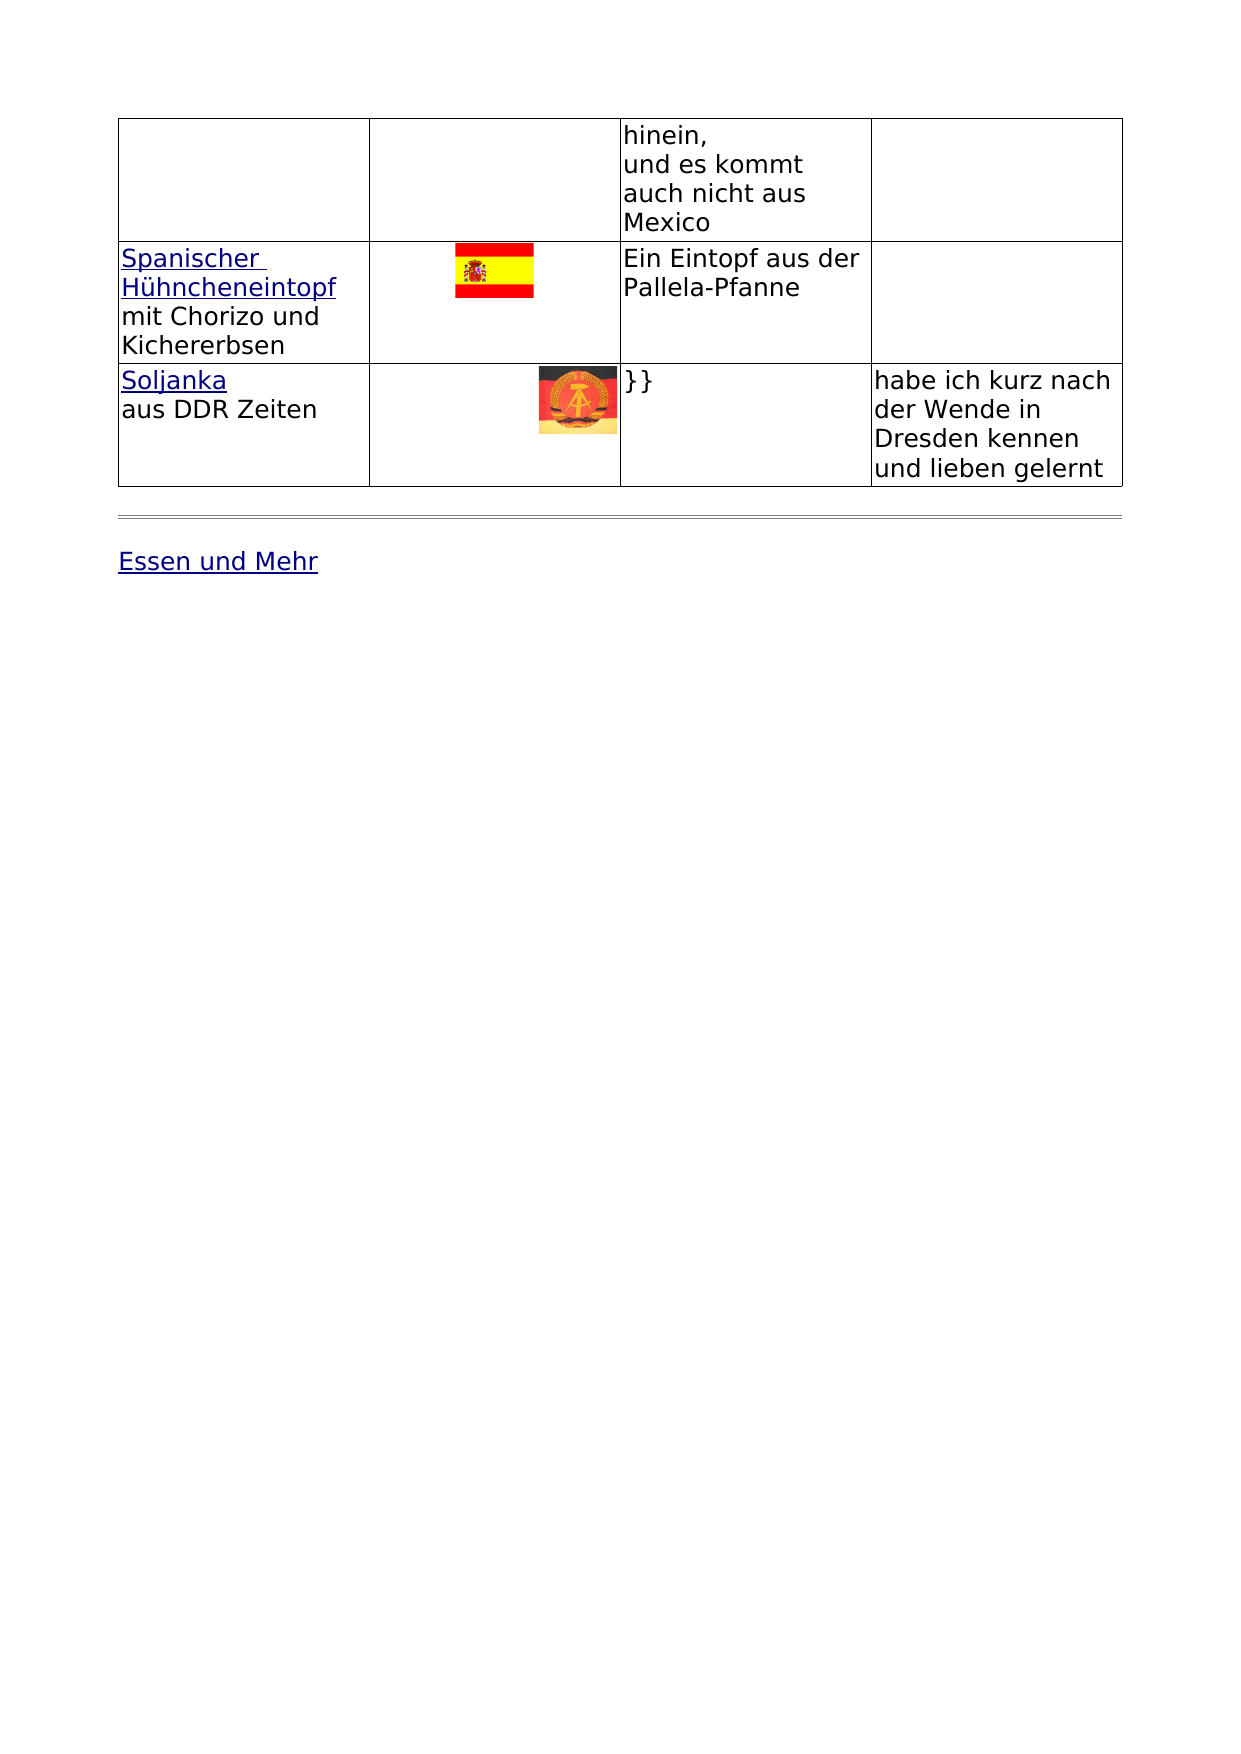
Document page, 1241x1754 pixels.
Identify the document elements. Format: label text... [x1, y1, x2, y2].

table_cell [872, 119, 1122, 241]
table_cell Ein Eintopf aus der Pallela-Pfanne [621, 242, 871, 363]
table_cell }} [621, 364, 871, 486]
picture [455, 243, 534, 298]
table_cell [370, 119, 620, 241]
table_cell [119, 119, 369, 241]
table_cell [370, 242, 620, 363]
table_cell Soljanka aus DDR Zeiten [119, 364, 369, 486]
table_cell [872, 242, 1122, 363]
table_cell Spanischer Hühncheneintopf mit Chorizo und Kichererbsen [119, 242, 369, 363]
picture [538, 366, 618, 434]
text Essen und Mehr [118, 547, 1122, 576]
table_cell habe ich kurz nach der Wende in Dresden kennen und lieben gelernt [872, 364, 1122, 486]
table_cell hinein, und es kommt auch nicht aus Mexico [621, 119, 871, 241]
table_cell [370, 364, 620, 486]
